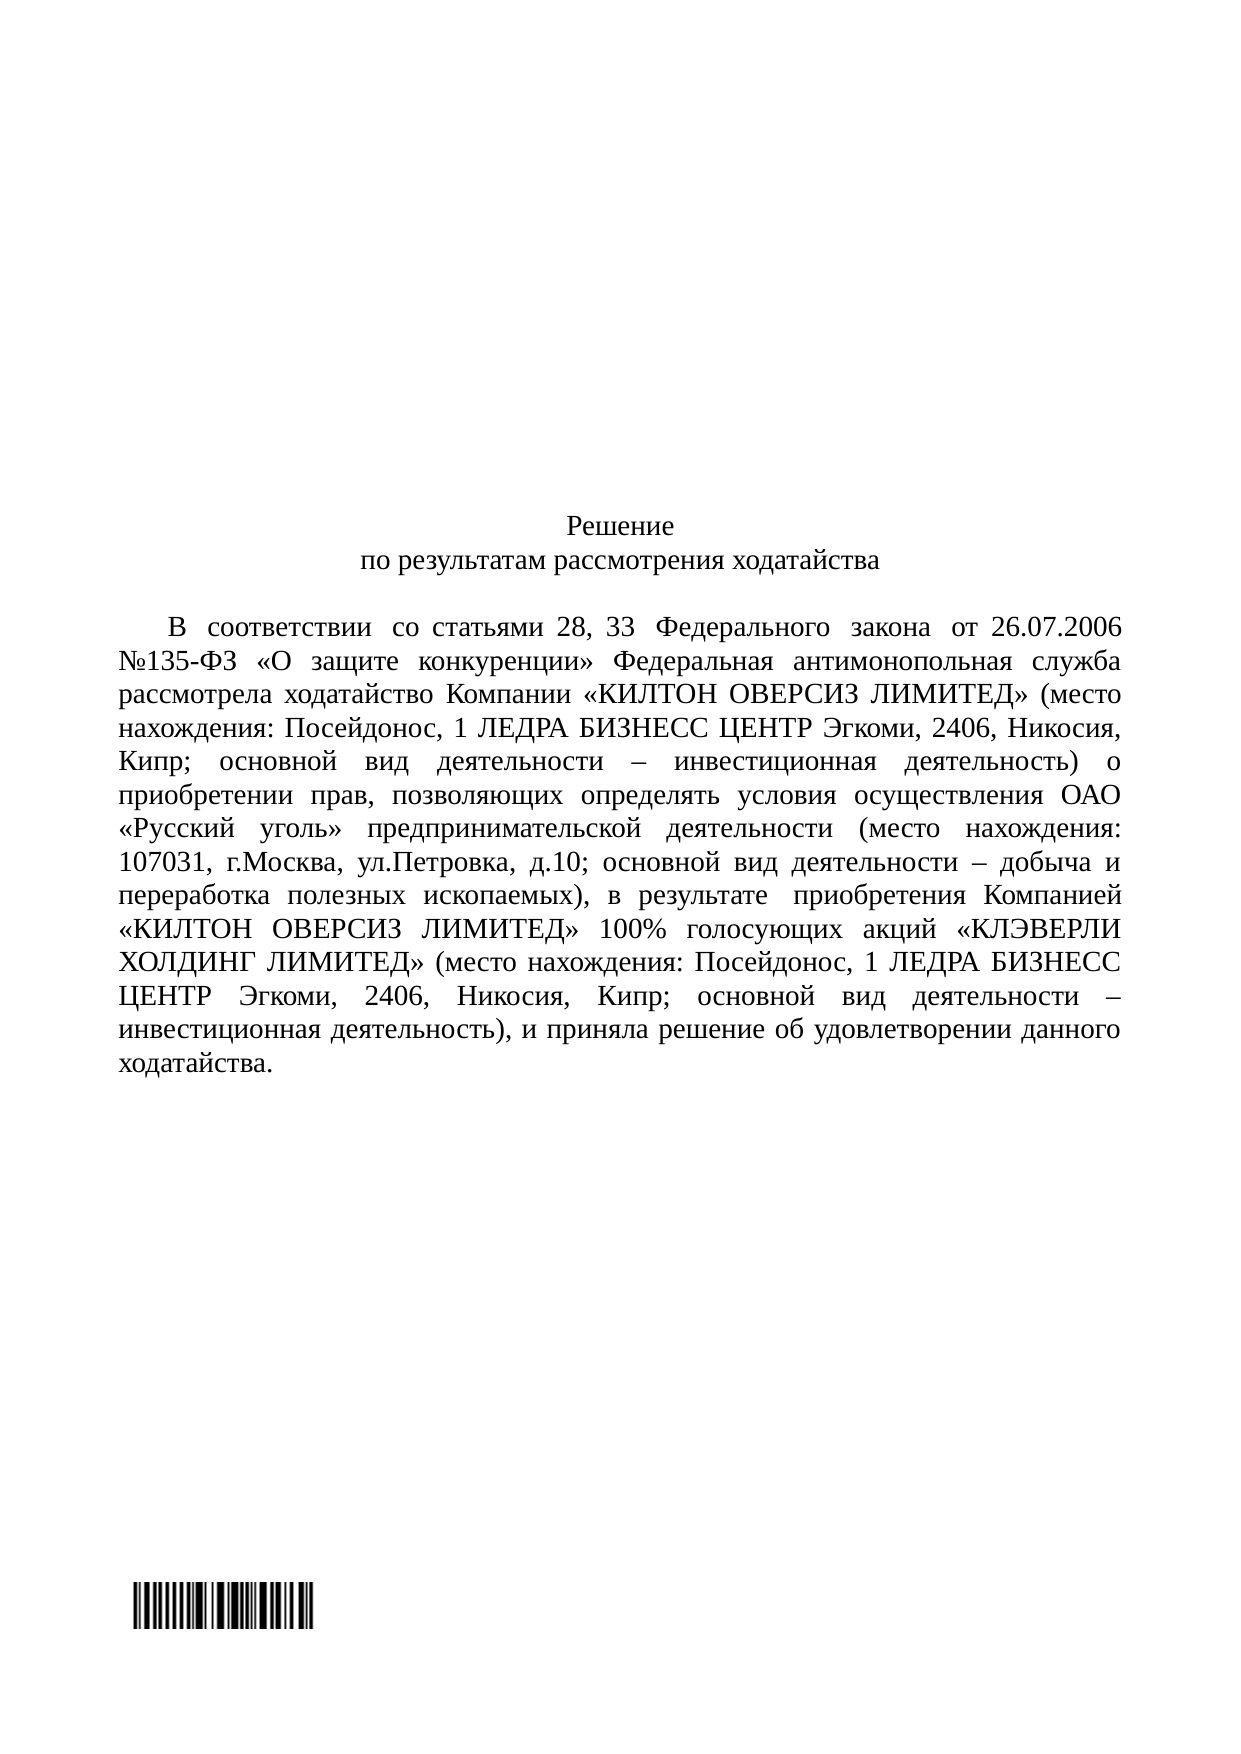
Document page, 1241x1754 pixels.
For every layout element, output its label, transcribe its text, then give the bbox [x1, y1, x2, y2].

text Решение [118, 508, 1122, 542]
text по результатам рассмотрения ходатайства [118, 542, 1122, 576]
picture [118, 1582, 331, 1629]
subtitle В соответствии со статьями 28, 33 Федерального закона от 26.07.2006 №135-ФЗ «О защите конкуренции» Федеральная антимонопольная служба рассмотрела ходатайство Компании «КИЛТОН ОВЕРСИЗ ЛИМИТЕД» (место нахождения: Посейдонос, 1 ЛЕДРА БИЗНЕСС ЦЕНТР Эгкоми, 2406, Никосия, Кипр; основной вид деятельности – инвестиционная деятельность) о приобретении прав, позволяющих определять условия осуществления ОАО «Русский уголь» предпринимательской деятельности (место нахождения: 107031, г.Москва, ул.Петровка, д.10; основной вид деятельности – добыча и переработка полезных ископаемых), в результате приобретения Компанией «КИЛТОН ОВЕРСИЗ ЛИМИТЕД» 100% голосующих акций «КЛЭВЕРЛИ ХОЛДИНГ ЛИМИТЕД» (место нахождения: Посейдонос, 1 ЛЕДРА БИЗНЕСС ЦЕНТР Эгкоми, 2406, Никосия, Кипр; основной вид деятельности – инвестиционная деятельность), и приняла решение об удовлетворении данного ходатайства. [118, 609, 1122, 1079]
